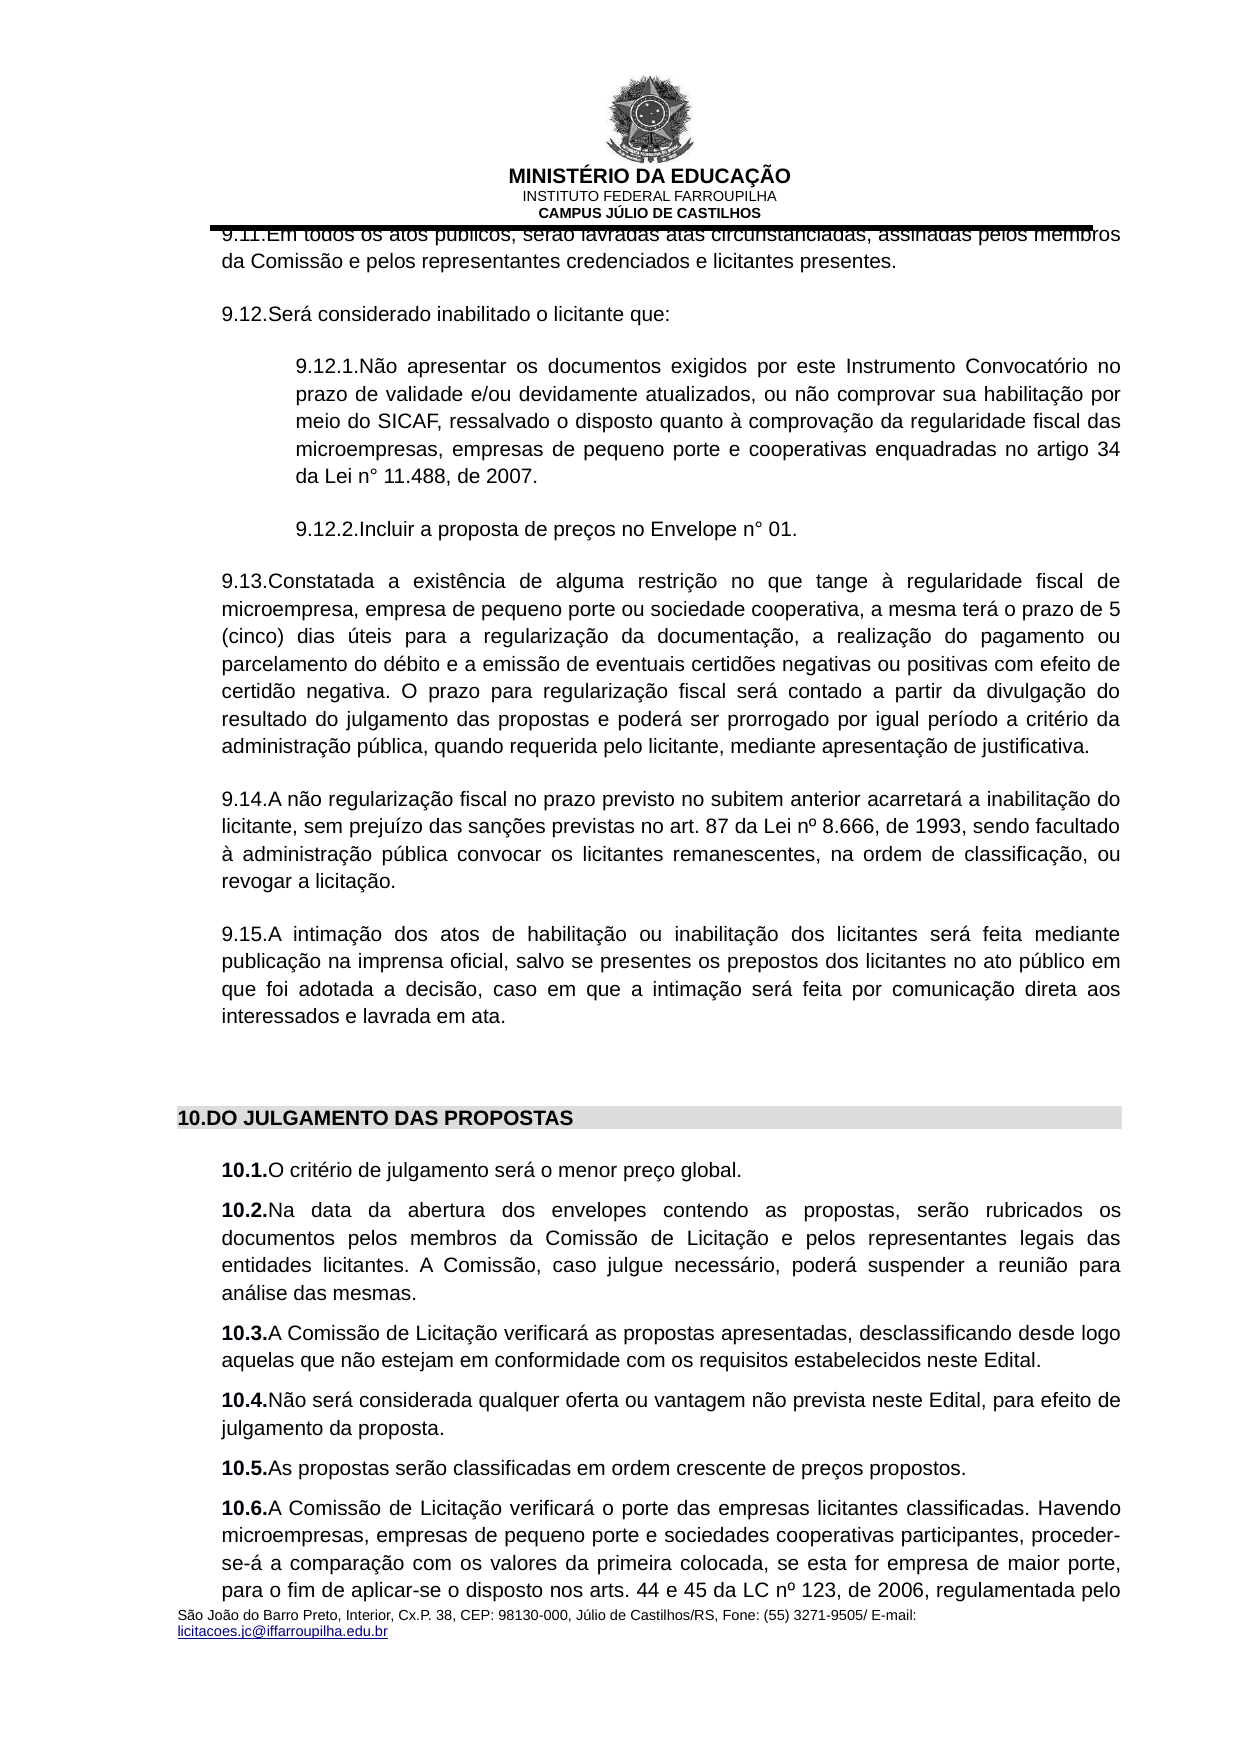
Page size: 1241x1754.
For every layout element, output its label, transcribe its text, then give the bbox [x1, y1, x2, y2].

list Na data da abertura dos envelopes contendo as propostas, serão rubricados os documentos pelos membros da Comissão de Licitação e pelos representantes legais das entidades licitantes. A Comissão, caso julgue necessário, poderá suspender a reunião para análise das mesmas. [221, 1198, 1122, 1304]
list Incluir a proposta de preços no Envelope n° 01. [295, 517, 1122, 541]
list A Comissão de Licitação verificará as propostas apresentadas, desclassificando desde logo aquelas que não estejam em conformidade com os requisitos estabelecidos neste Edital. [221, 1321, 1122, 1372]
list A Comissão de Licitação verificará o porte das empresas licitantes classificadas. Havendo microempresas, empresas de pequeno porte e sociedades cooperativas participantes, proceder-se-á a comparação com os valores da primeira colocada, se esta for empresa de maior porte, para o fim de aplicar-se o disposto nos arts. 44 e 45 da LC nº 123, de 2006, regulamentada pelo [221, 1496, 1122, 1602]
list O critério de julgamento será o menor preço global. [221, 1158, 1122, 1182]
list As propostas serão classificadas em ordem crescente de preços propostos. [221, 1456, 1122, 1479]
list Não apresentar os documentos exigidos por este Instrumento Convocatório no prazo de validade e/ou devidamente atualizados, ou não comprovar sua habilitação por meio do SICAF, ressalvado o disposto quanto à comprovação da regularidade fiscal das microempresas, empresas de pequeno porte e cooperativas enquadradas no artigo 34 da Lei n° 11.488, de 2007. [295, 354, 1122, 488]
list Não será considerada qualquer oferta ou vantagem não prevista neste Edital, para efeito de julgamento da proposta. [221, 1388, 1122, 1439]
list Constatada a existência de alguma restrição no que tange à regularidade fiscal de microempresa, empresa de pequeno porte ou sociedade cooperativa, a mesma terá o prazo de 5 (cinco) dias úteis para a regularização da documentação, a realização do pagamento ou parcelamento do débito e a emissão de eventuais certidões negativas ou positivas com efeito de certidão negativa. O prazo para regularização fiscal será contado a partir da divulgação do resultado do julgamento das propostas e poderá ser prorrogado por igual período a critério da administração pública, quando requerida pelo licitante, mediante apresentação de justificativa. [221, 569, 1122, 758]
list DO JULGAMENTO DAS PROPOSTAS [177, 1106, 1122, 1129]
list A não regularização fiscal no prazo previsto no subitem anterior acarretará a inabilitação do licitante, sem prejuízo das sanções previstas no art. 87 da Lei nº 8.666, de 1993, sendo facultado à administração pública convocar os licitantes remanescentes, na ordem de classificação, ou revogar a licitação. [221, 787, 1122, 893]
list Será considerado inabilitado o licitante que: [221, 302, 1122, 326]
list A intimação dos atos de habilitação ou inabilitação dos licitantes será feita mediante publicação na imprensa oficial, salvo se presentes os prepostos dos licitantes no ato público em que foi adotada a decisão, caso em que a intimação será feita por comunicação direta aos interessados e lavrada em ata. [221, 922, 1122, 1028]
list Em todos os atos públicos, serão lavradas atas circunstanciadas, assinadas pelos membros da Comissão e pelos representantes credenciados e licitantes presentes. [221, 222, 1122, 273]
